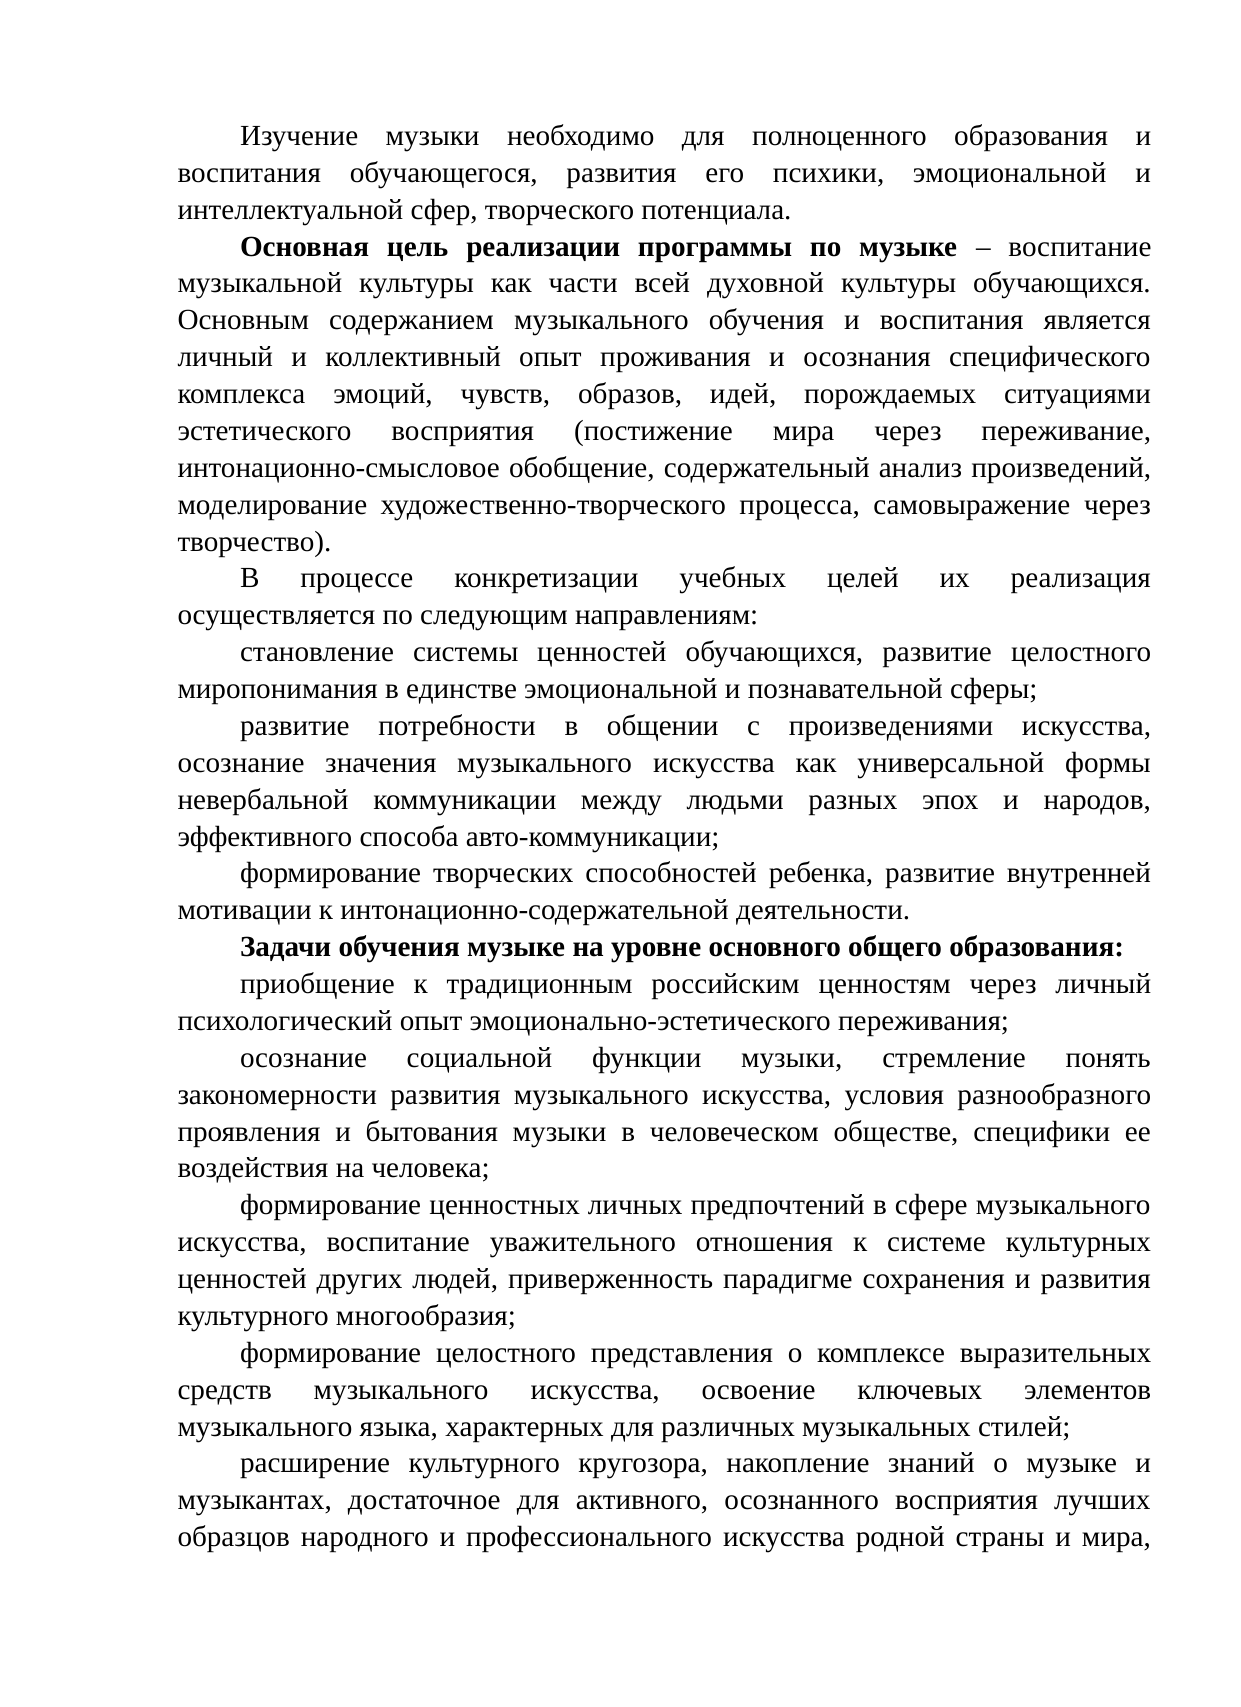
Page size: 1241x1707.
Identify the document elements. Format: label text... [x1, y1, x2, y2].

text Задачи обучения музыке на уровне основного общего образования: [177, 929, 1152, 963]
text развитие потребности в общении с произведениями искусства, осознание значения музыкального искусства как универсальной формы невербальной коммуникации между людьми разных эпох и народов, эффективного способа авто-коммуникации; [177, 708, 1152, 852]
text расширение культурного кругозора, накопление знаний о музыке и музыкантах, достаточное для активного, осознанного восприятия лучших образцов народного и профессионального искусства родной страны и мира, [177, 1446, 1152, 1553]
text формирование ценностных личных предпочтений в сфере музыкального искусства, воспитание уважительного отношения к системе культурных ценностей других людей, приверженность парадигме сохранения и развития культурного многообразия; [177, 1187, 1152, 1332]
text Основная цель реализации программы по музыке – воспитание музыкальной культуры как части всей духовной культуры обучающихся. Основным содержанием музыкального обучения и воспитания является личный и коллективный опыт проживания и осознания специфического комплекса эмоций, чувств, образов, идей, порождаемых ситуациями эстетического восприятия (постижение мира через переживание, интонационно-смысловое обобщение, содержательный анализ произведений, моделирование художественно-творческого процесса, самовыражение через творчество). [177, 229, 1152, 557]
text формирование творческих способностей ребенка, развитие внутренней мотивации к интонационно-содержательной деятельности. [177, 856, 1152, 926]
text становление системы ценностей обучающихся, развитие целостного миропонимания в единстве эмоциональной и познавательной сферы; [177, 634, 1152, 705]
text осознание социальной функции музыки, стремление понять закономерности развития музыкального искусства, условия разнообразного проявления и бытования музыки в человеческом обществе, специфики ее воздействия на человека; [177, 1040, 1152, 1184]
text Изучение музыки необходимо для полноценного образования и воспитания обучающегося, развития его психики, эмоциональной и интеллектуальной сфер, творческого потенциала. [177, 118, 1152, 225]
text приобщение к традиционным российским ценностям через личный психологический опыт эмоционально-эстетического переживания; [177, 966, 1152, 1037]
text формирование целостного представления о комплексе выразительных средств музыкального искусства, освоение ключевых элементов музыкального языка, характерных для различных музыкальных стилей; [177, 1335, 1152, 1442]
text В процессе конкретизации учебных целей их реализация осуществляется по следующим направлениям: [177, 561, 1152, 631]
